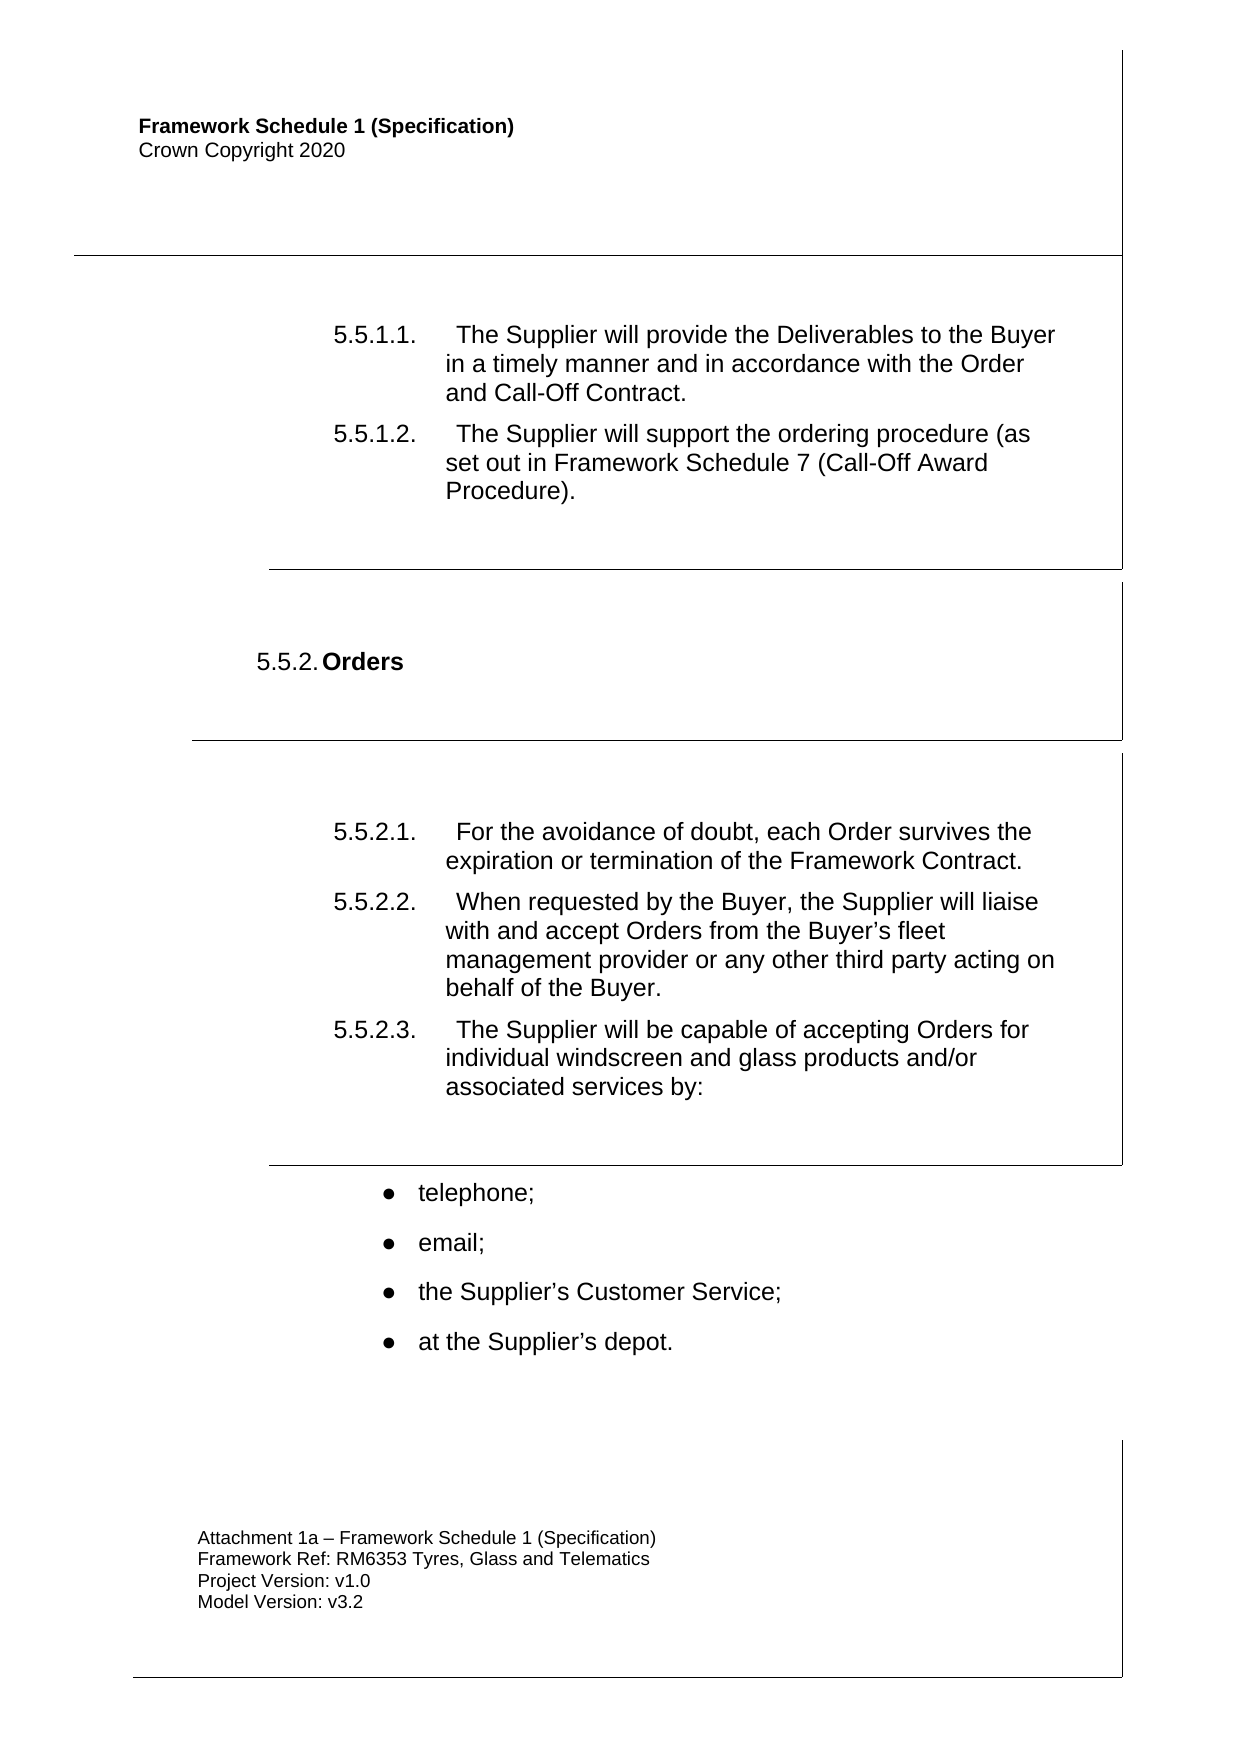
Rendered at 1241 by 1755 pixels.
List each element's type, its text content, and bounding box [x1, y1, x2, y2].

subtitle telephone; [381, 1178, 1122, 1207]
subtitle at the Supplier’s depot. [381, 1327, 1122, 1355]
list The Supplier will support the ordering procedure (as set out in Framework Schedule 7 (Call-Off Award Procedure). [269, 354, 1122, 569]
subtitle email; [381, 1227, 1122, 1256]
subtitle the Supplier’s Customer Service; [381, 1277, 1122, 1306]
list When requested by the Buyer, the Supplier will liaise with and accept Orders from the Buyer’s fleet management provider or any other third party acting on behalf of the Buyer. [269, 822, 1122, 950]
list The Supplier will provide the Deliverables to the Buyer in a timely manner and in accordance with the Order and Call-Off Contract. [269, 255, 1122, 354]
list Orders [192, 582, 1122, 740]
list The Supplier will be capable of accepting Orders for individual windscreen and glass products and/or associated services by: [269, 950, 1122, 1165]
list For the avoidance of doubt, each Order survives the expiration or termination of the Framework Contract. [269, 752, 1122, 822]
